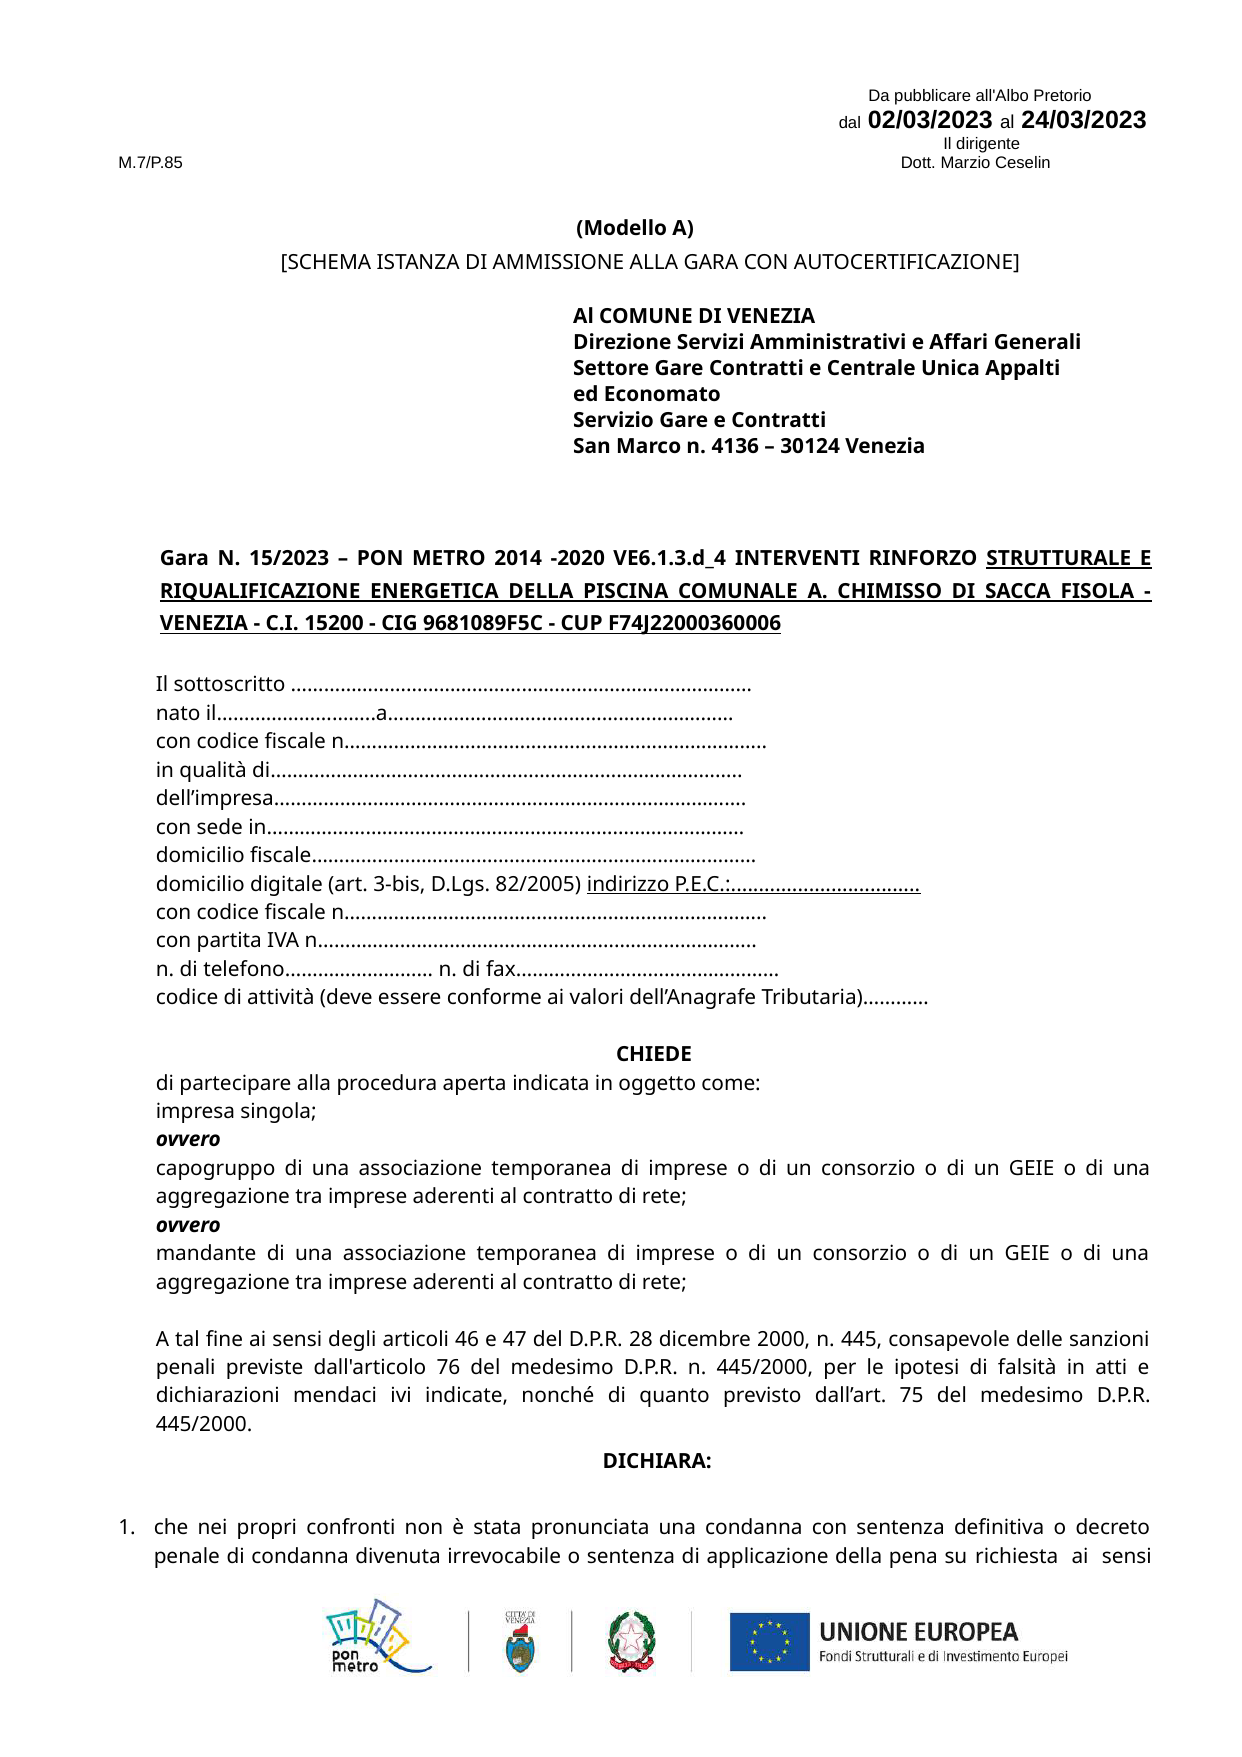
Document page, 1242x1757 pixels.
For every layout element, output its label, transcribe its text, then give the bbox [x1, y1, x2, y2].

text mandante di una associazione temporanea di imprese o di un consorzio o di un GEIE o di una aggregazione tra imprese aderenti al contratto di rete; [156, 1238, 1152, 1295]
list Settore Gare Contratti e Centrale Unica Appalti [573, 355, 1152, 381]
text codice di attività (deve essere conforme ai valori dell’Anagrafe Tributaria)………… [156, 982, 1152, 1011]
text dell’impresa……………………………………………………………….…………. [156, 783, 1152, 812]
text n. di telefono……………………… n. di fax………………………………………… [156, 954, 1152, 982]
list Direzione Servizi Amministrativi e Affari Generali [573, 329, 1152, 355]
list che nei propri confronti non è stata pronunciata una condanna con sentenza definitiva o decreto penale di condanna divenuta irrevocabile o sentenza di applicazione della pena su richiesta ai sensi [118, 1512, 1152, 1569]
text nato il………………………..a……………………………………………………… [156, 698, 1152, 726]
text domicilio fiscale……………………………………………………………………… [156, 840, 1152, 869]
text CHIEDE [156, 1039, 1152, 1068]
text ovvero [156, 1210, 1152, 1238]
text DICHIARA: [162, 1437, 1152, 1475]
text Il sottoscritto ………………………………………………………………………… [156, 669, 1152, 698]
text [SCHEMA ISTANZA DI AMMISSIONE ALLA GARA CON AUTOCERTIFICAZIONE] [156, 247, 1145, 275]
text con sede in…………………………………………………………………………… [156, 812, 1152, 840]
list ed Economato [195, 381, 1152, 407]
text capogruppo di una associazione temporanea di imprese o di un consorzio o di un GEIE o di una aggregazione tra imprese aderenti al contratto di rete; [156, 1153, 1152, 1210]
text ovvero [156, 1124, 1152, 1153]
subtitle Al COMUNE DI VENEZIA [236, 304, 1152, 329]
text domicilio digitale (art. 3-bis, D.Lgs. 82/2005) indirizzo P.E.C.:.................................. [156, 869, 1152, 897]
text con partita IVA n…………………………………………………………………….. [156, 926, 1152, 954]
text di partecipare alla procedura aperta indicata in oggetto come: [156, 1068, 1152, 1096]
list - VENEZIA - C.I. 15200 - CIG 9681089F5C - CUP F74J22000360006 [159, 601, 1152, 637]
text impresa singola; [118, 1096, 1152, 1124]
text (Modello A) [118, 213, 1152, 241]
list Gara N. 15/2023 – PON METRO 2014 -2020 VE6.1.3.d_4 INTERVENTI RINFORZO STRUTTURALE E RIQUALIFICAZIONE ENERGETICA DELLA PISCINA COMUNALE A. CHIMISSO DI SACCA FISOLA [159, 543, 1152, 600]
text A tal fine ai sensi degli articoli 46 e 47 del D.P.R. 28 dicembre 2000, n. 445, consapevole delle sanzioni penali previste dall'articolo 76 del medesimo D.P.R. n. 445/2000, per le ipotesi di falsità in atti e dichiarazioni mendaci ivi indicate, nonché di quanto previsto dall’art. 75 del medesimo D.P.R. 445/2000. [156, 1324, 1152, 1437]
text con codice fiscale n………………………………………………………………….. [156, 726, 1152, 755]
list San Marco n. 4136 – 30124 Venezia [573, 433, 1152, 458]
list Servizio Gare e Contratti [195, 407, 1152, 433]
text in qualità di………………………………………………………………………….. [156, 755, 1152, 783]
text con codice fiscale n………………………………………………………………….. [156, 897, 1152, 926]
